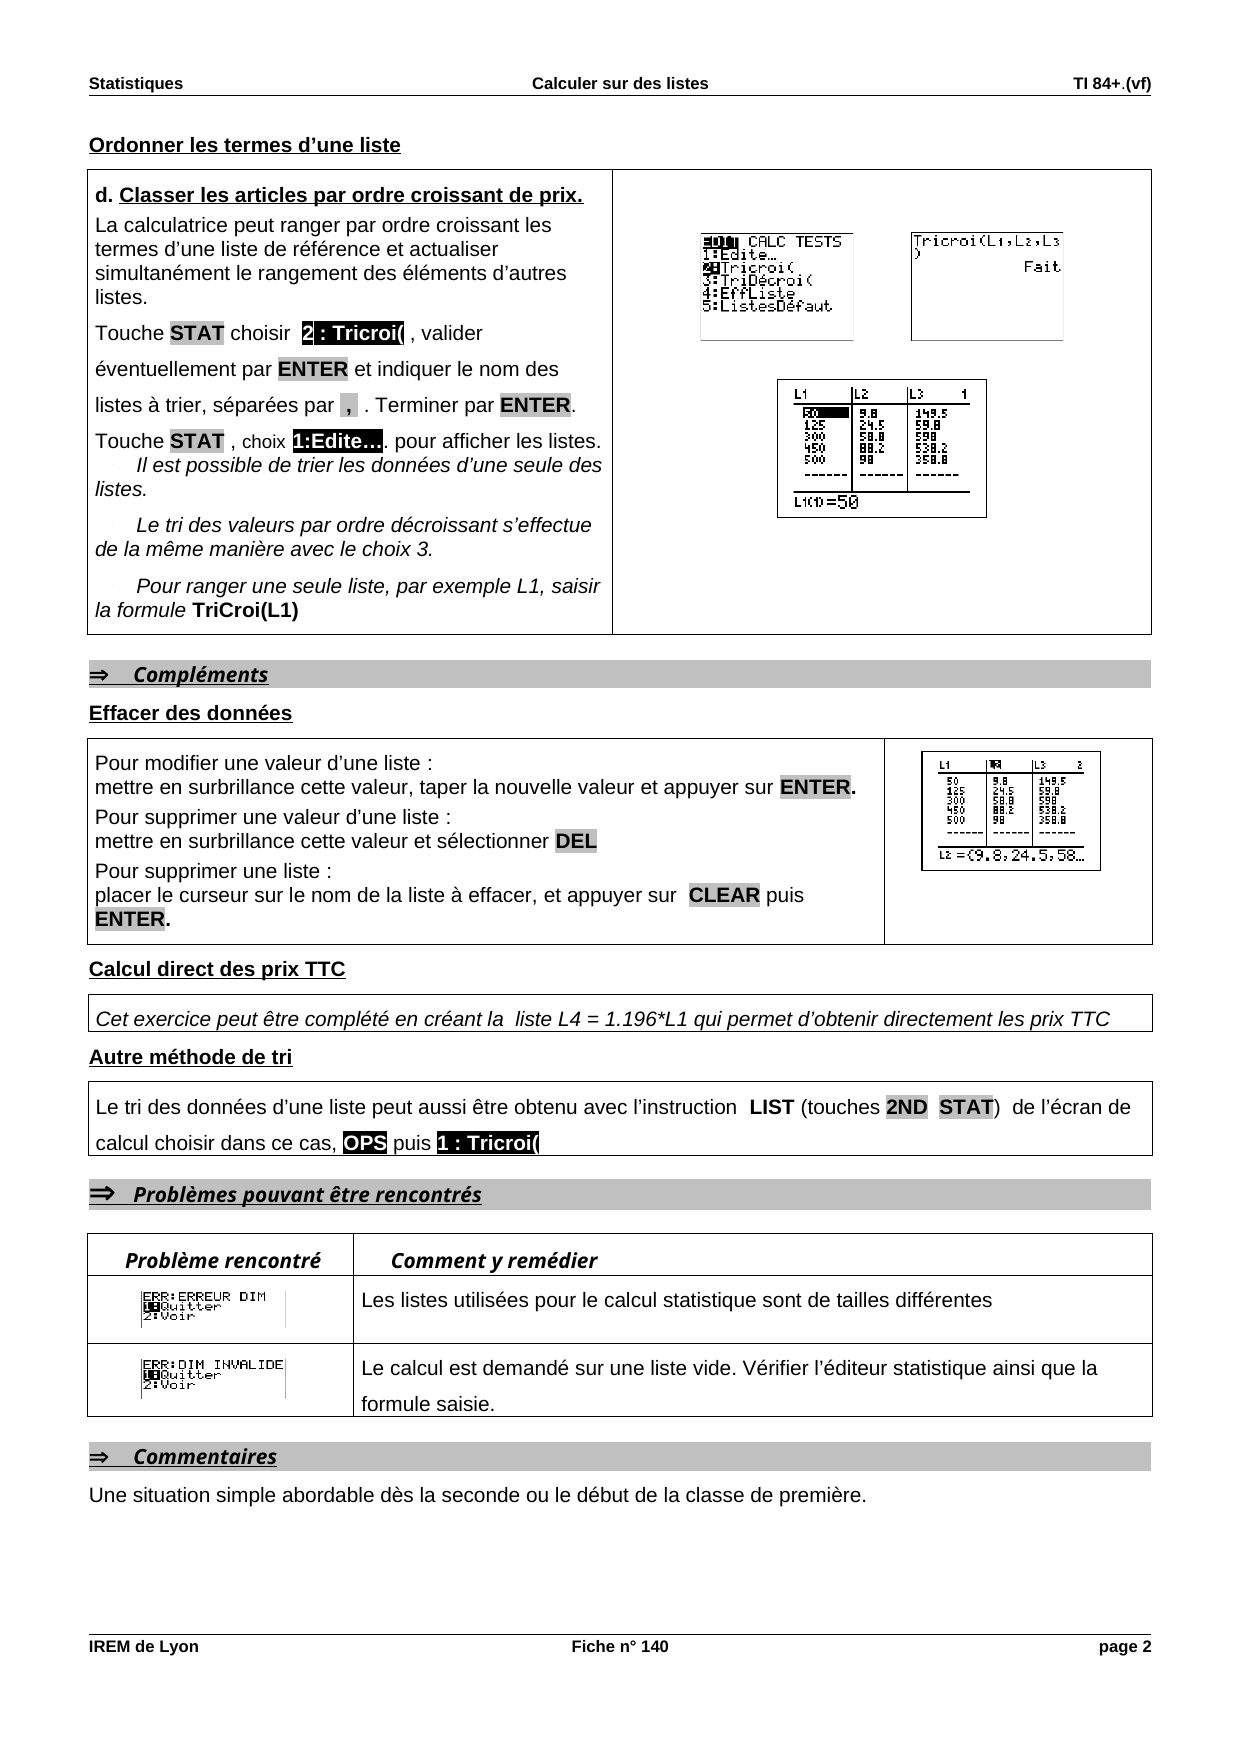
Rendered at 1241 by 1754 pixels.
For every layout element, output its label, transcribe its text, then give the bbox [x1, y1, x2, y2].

table_header Le tri des données d’une liste peut aussi être obtenu avec l’instruction LIST (touches 2ND STAT) de l’écran de calcul choisir dans ce cas, OPS puis 1 : Tricroi( [89, 1082, 1152, 1154]
text  Commentaires [89, 1442, 1151, 1471]
text  Problèmes pouvant être rencontrés [89, 1179, 1151, 1210]
table_cell Le calcul est demandé sur une liste vide. Vérifier l’éditeur statistique ainsi que la formule saisie. [354, 1344, 1152, 1416]
table_cell [88, 1344, 353, 1416]
picture [793, 387, 971, 510]
table_header Cet exercice peut être complété en créant la liste L4 = 1.196*L1 qui permet d’obtenir directement les prix TTC [89, 995, 1152, 1031]
subtitle Effacer des données [89, 701, 1151, 725]
table_header Problème rencontré [88, 1234, 353, 1274]
picture [141, 1291, 286, 1328]
text  Compléments [89, 660, 1151, 688]
table_header [613, 170, 1151, 634]
text Une situation simple abordable dès la seconde ou le début de la classe de première. [89, 1483, 1151, 1507]
picture [938, 760, 1085, 862]
table_cell Les listes utilisées pour le calcul statistique sont de tailles différentes [354, 1276, 1152, 1343]
table_header [885, 739, 1152, 944]
table_cell [88, 1276, 353, 1343]
subtitle Ordonner les termes d’une liste [89, 132, 1151, 156]
subtitle Calcul direct des prix TTC [89, 957, 1151, 981]
table_header Pour modifier une valeur d’une liste : mettre en surbrillance cette valeur, taper la nouvelle valeur et appuyer sur ENTER. Pour supprimer une valeur d’une liste : mettre en surbrillance cette valeur et sélectionner DEL Pour supprimer une liste : placer le curseur sur le nom de la liste à effacer, et appuyer sur CLEAR puis ENTER. [88, 739, 884, 944]
table_header d. Classer les articles par ordre croissant de prix. La calculatrice peut ranger par ordre croissant les termes d’une liste de référence et actualiser simultanément le rangement des éléments d’autres listes. Touche STAT choisir 2 : Tricroi( , valider éventuellement par ENTER et indiquer le nom des listes à trier, séparées par , . Terminer par ENTER. Touche STAT , choix 1:Edite…. pour afficher les listes. Il est possible de trier les données d’une seule des listes. Le tri des valeurs par ordre décroissant s’effectue de la même manière avec le choix 3. Pour ranger une seule liste, par exemple L1, saisir la formule TriCroi(L1) [88, 170, 612, 634]
subtitle Autre méthode de tri [89, 1045, 1151, 1069]
table_header Comment y remédier [354, 1234, 1152, 1274]
